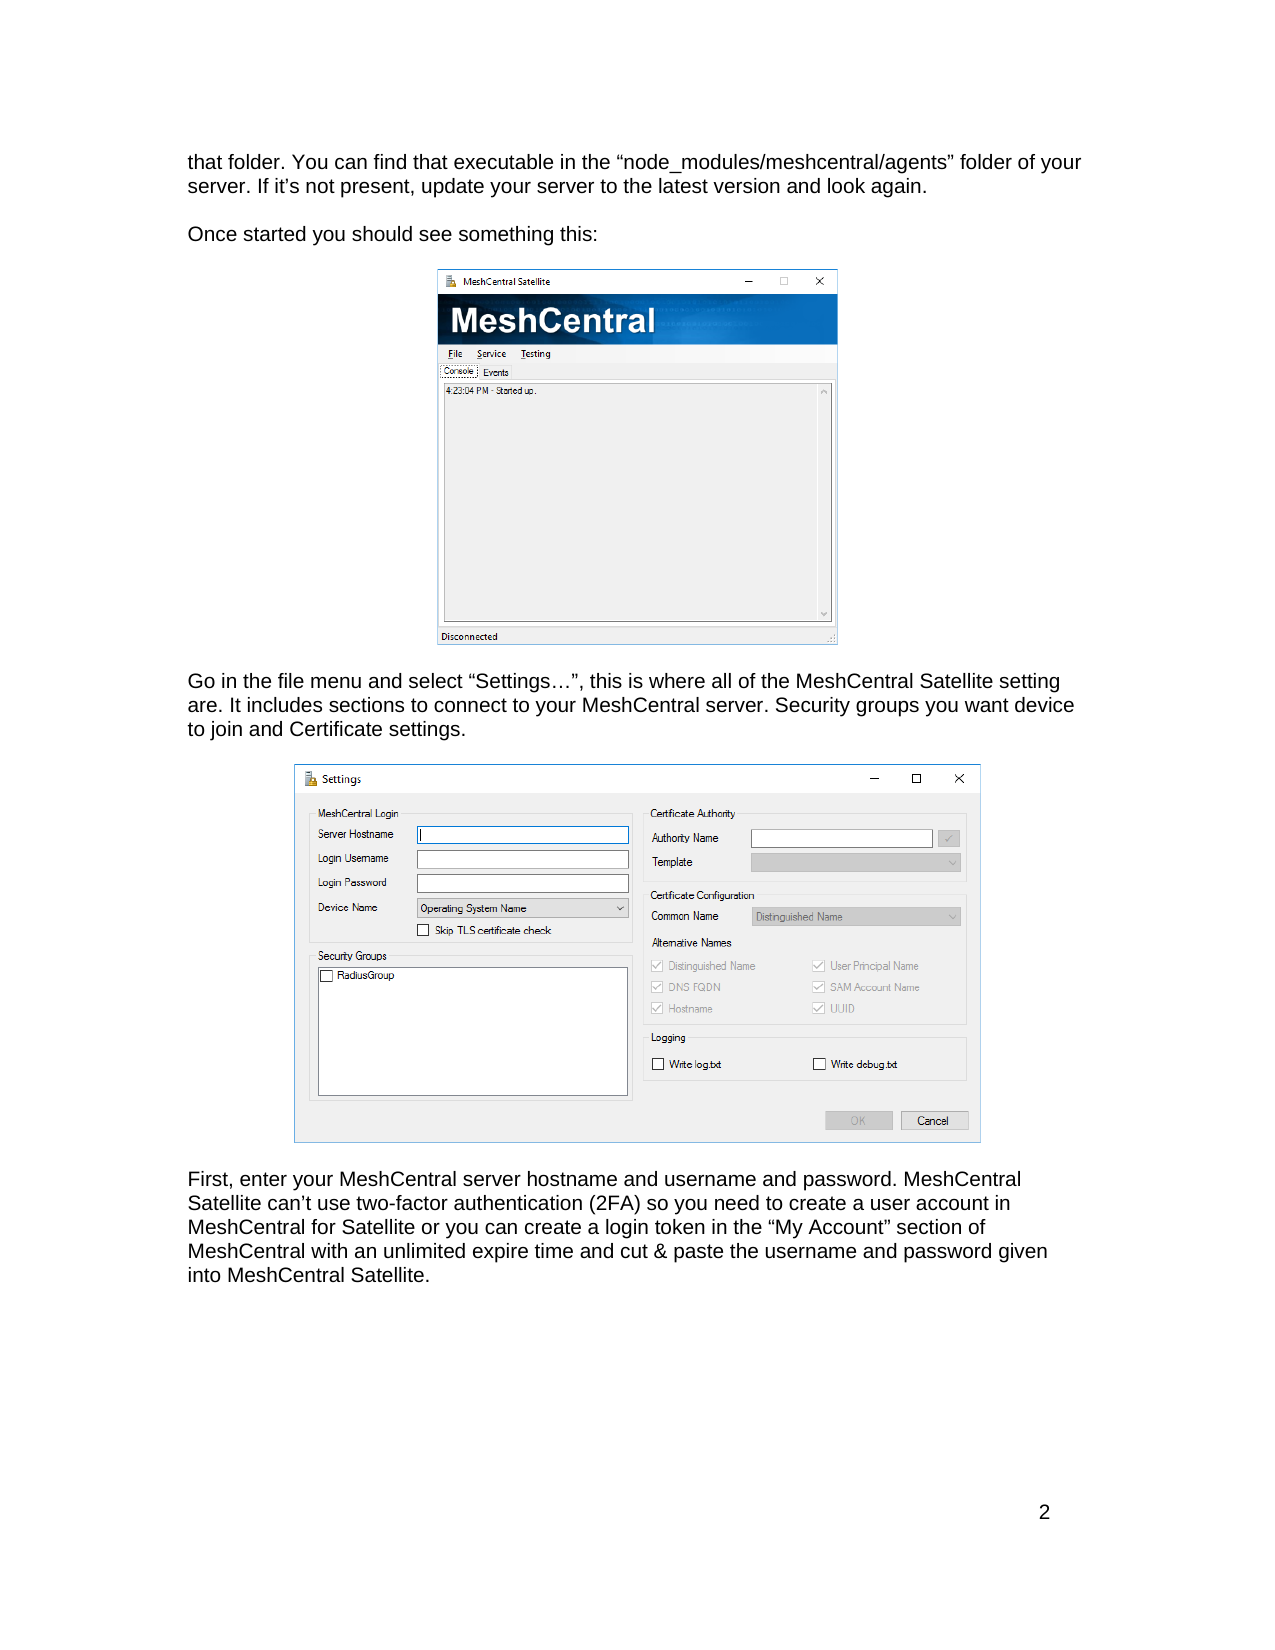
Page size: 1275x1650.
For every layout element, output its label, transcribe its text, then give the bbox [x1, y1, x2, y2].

text that folder. You can find that executable in the “node_modules/meshcentral/agents” folder of your server. If it’s not present, update your server to the latest version and look again. [187, 150, 1087, 198]
text First, enter your MeshCentral server hostname and username and password. MeshCentral Satellite can’t use two-factor authentication (2FA) so you need to create a user account in MeshCentral for Satellite or you can create a login token in the “My Account” section of MeshCentral with an unlimited expire time and cut & paste the username and password given into MeshCentral Satellite. [187, 1167, 1087, 1286]
text Go in the file menu and select “Settings…”, this is where all of the MeshCentral Satellite setting are. It includes sections to connect to your MeshCentral server. Security groups you want device to join and Certificate settings. [187, 668, 1087, 740]
text Once started you should see something this: [187, 222, 1087, 246]
